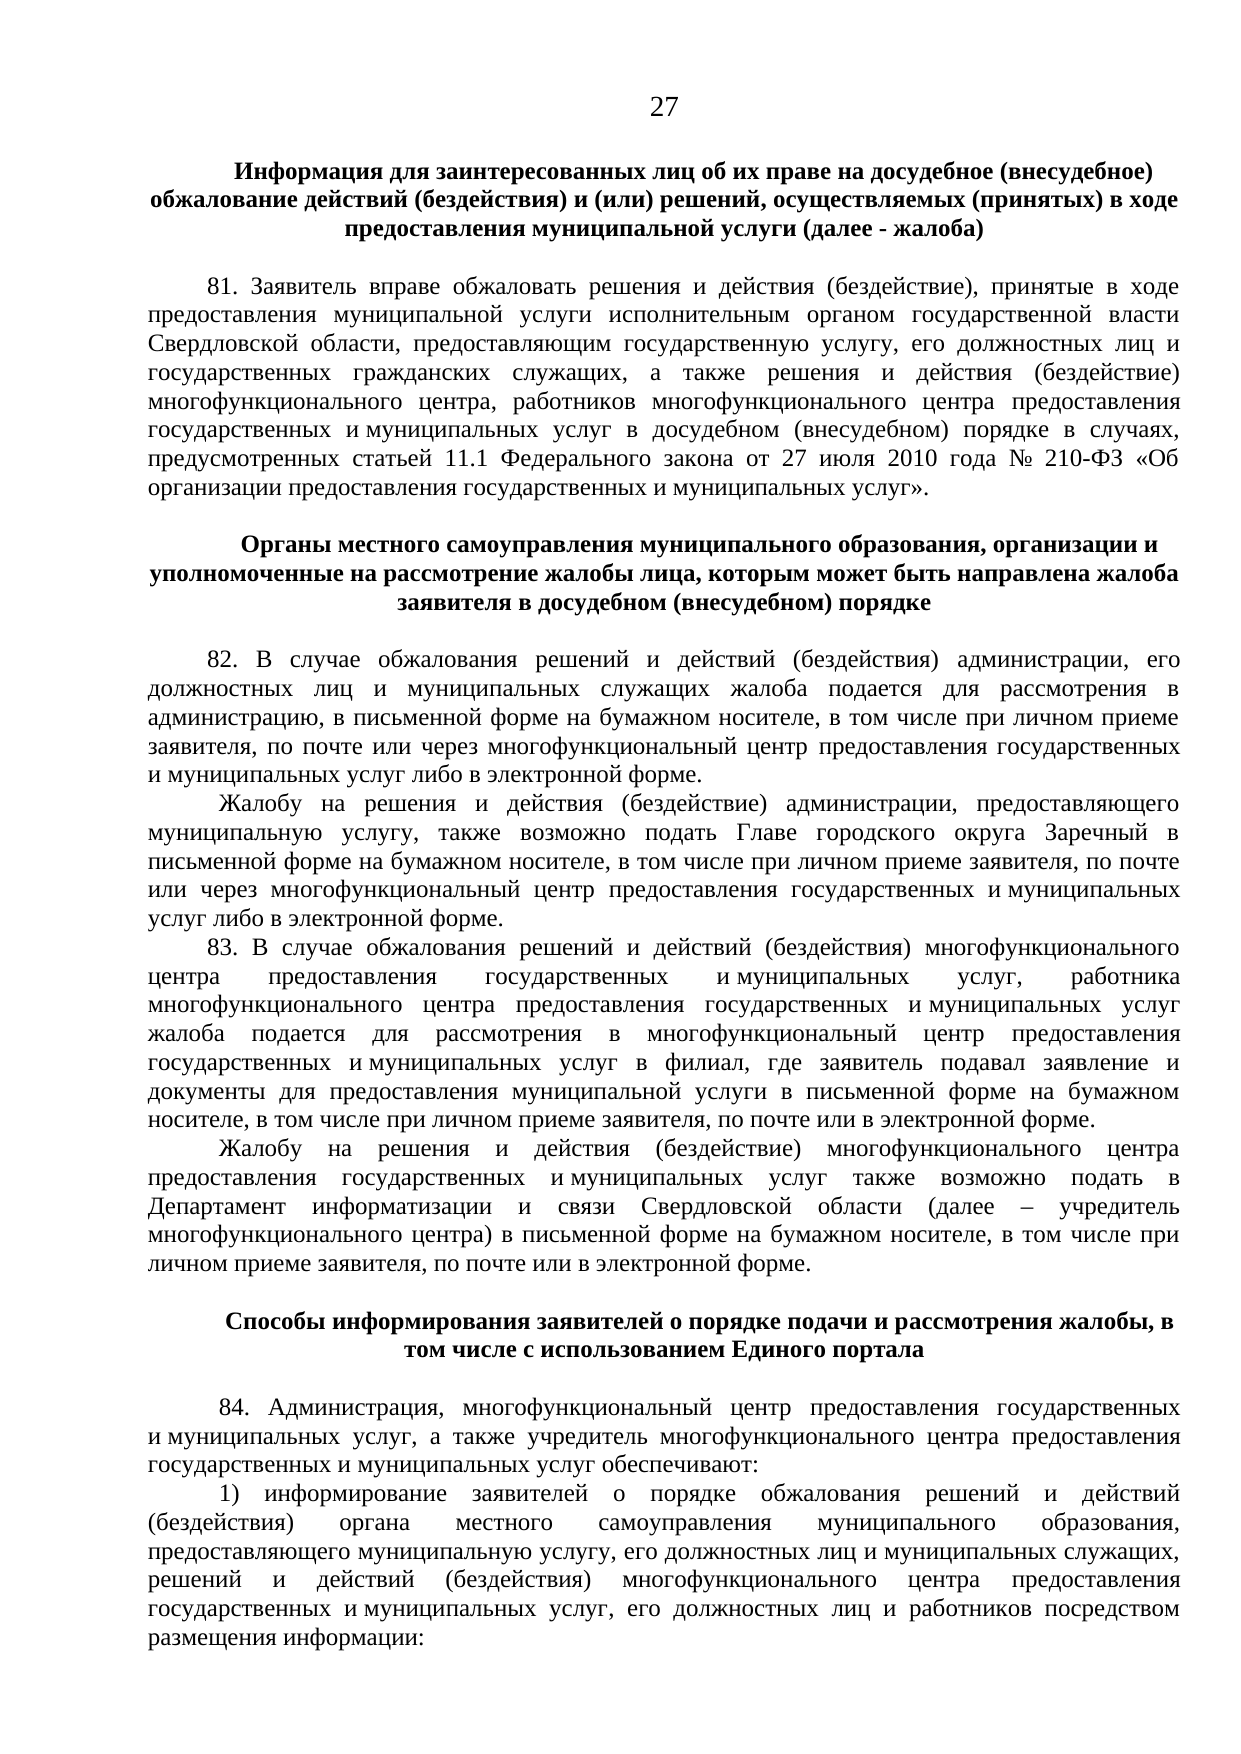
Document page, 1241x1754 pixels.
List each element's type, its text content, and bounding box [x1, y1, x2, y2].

text 83. В случае обжалования решений и действий (бездействия) многофункционального центра предоставления государственных и муниципальных услуг, работника многофункционального центра предоставления государственных и муниципальных услуг жалоба подается для рассмотрения в многофункциональный центр предоставления государственных и муниципальных услуг в филиал, где заявитель подавал заявление и документы для предоставления муниципальной услуги в письменной форме на бумажном носителе, в том числе при личном приеме заявителя, по почте или в электронной форме. [148, 932, 1181, 1133]
text Органы местного самоуправления муниципального образования, организации и уполномоченные на рассмотрение жалобы лица, которым может быть направлена жалоба заявителя в досудебном (внесудебном) порядке [148, 529, 1181, 616]
text Жалобу на решения и действия (бездействие) многофункционального центра предоставления государственных и муниципальных услуг также возможно подать в Департамент информатизации и связи Свердловской области (далее – учредитель многофункционального центра) в письменной форме на бумажном носителе, в том числе при личном приеме заявителя, по почте или в электронной форме. [148, 1133, 1181, 1277]
text 1) информирование заявителей о порядке обжалования решений и действий (бездействия) органа местного самоуправления муниципального образования, предоставляющего муниципальную услугу, его должностных лиц и муниципальных служащих, решений и действий (бездействия) многофункционального центра предоставления государственных и муниципальных услуг, его должностных лиц и работников посредством размещения информации: [148, 1478, 1181, 1651]
text 84. Администрация, многофункциональный центр предоставления государственных и муниципальных услуг, а также учредитель многофункционального центра предоставления государственных и муниципальных услуг обеспечивают: [148, 1392, 1181, 1478]
text Жалобу на решения и действия (бездействие) администрации, предоставляющего муниципальную услугу, также возможно подать Главе городского округа Заречный в письменной форме на бумажном носителе, в том числе при личном приеме заявителя, по почте или через многофункциональный центр предоставления государственных и муниципальных услуг либо в электронной форме. [148, 788, 1181, 932]
text Информация для заинтересованных лиц об их праве на досудебное (внесудебное) обжалование действий (бездействия) и (или) решений, осуществляемых (принятых) в ходе предоставления муниципальной услуги (далее - жалоба) [148, 156, 1181, 242]
text Способы информирования заявителей о порядке подачи и рассмотрения жалобы, в том числе с использованием Единого портала [148, 1306, 1181, 1363]
text 82. В случае обжалования решений и действий (бездействия) администрации, его должностных лиц и муниципальных служащих жалоба подается для рассмотрения в администрацию, в письменной форме на бумажном носителе, в том числе при личном приеме заявителя, по почте или через многофункциональный центр предоставления государственных и муниципальных услуг либо в электронной форме. [148, 644, 1181, 788]
text 81. Заявитель вправе обжаловать решения и действия (бездействие), принятые в ходе предоставления муниципальной услуги исполнительным органом государственной власти Свердловской области, предоставляющим государственную услугу, его должностных лиц и государственных гражданских служащих, а также решения и действия (бездействие) многофункционального центра, работников многофункционального центра предоставления государственных и муниципальных услуг в досудебном (внесудебном) порядке в случаях, предусмотренных статьей 11.1 Федерального закона от 27 июля 2010 года № 210-ФЗ «Об организации предоставления государственных и муниципальных услуг». [148, 271, 1181, 501]
